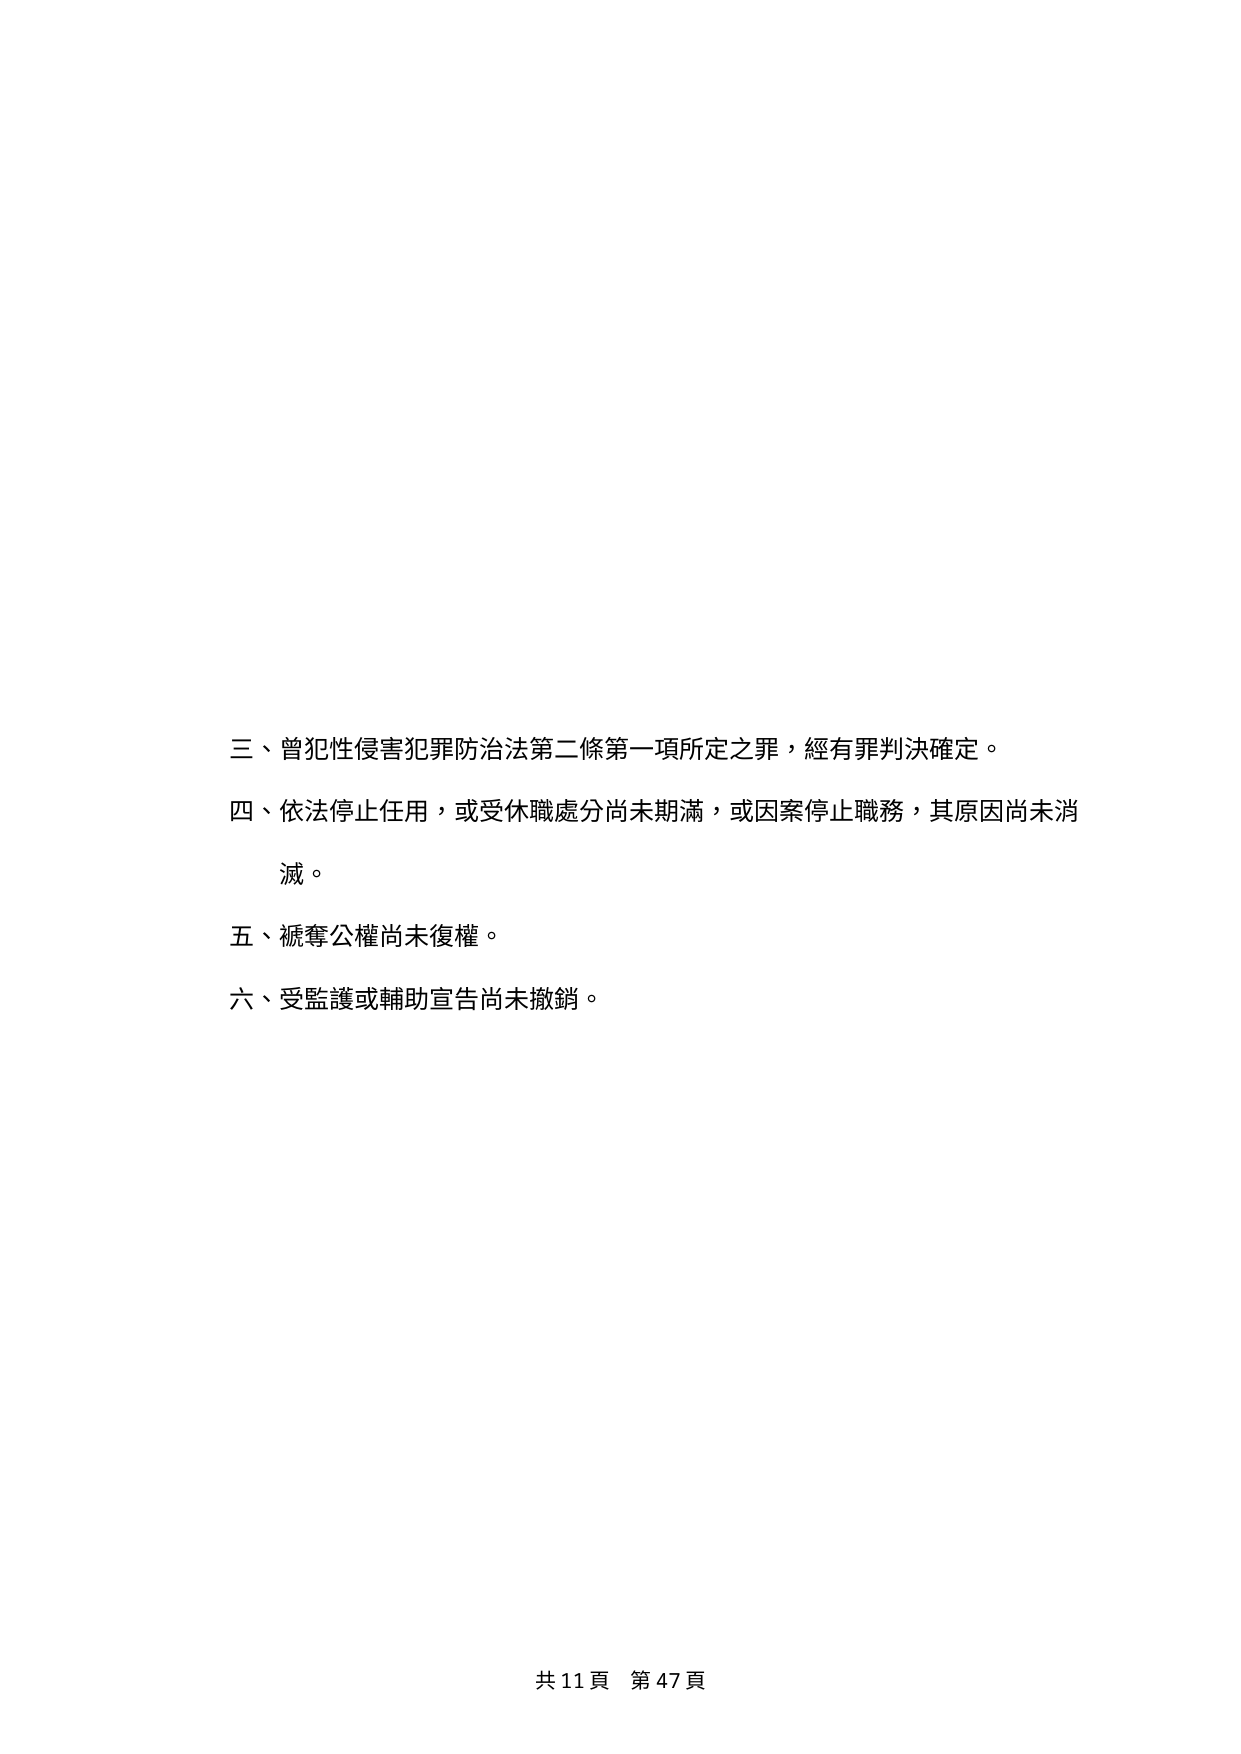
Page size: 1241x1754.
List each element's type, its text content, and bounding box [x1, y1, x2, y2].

text 四、依法停止任用，或受休職處分尚未期滿，或因案停止職務，其原因尚未消 [118, 768, 1122, 831]
text 滅。 [118, 831, 1122, 893]
text 五、褫奪公權尚未復權。 [118, 893, 1122, 956]
text 六、受監護或輔助宣告尚未撤銷。 [118, 956, 1122, 1018]
text 三、曾犯性侵害犯罪防治法第二條第一項所定之罪，經有罪判決確定。 [118, 706, 1122, 768]
